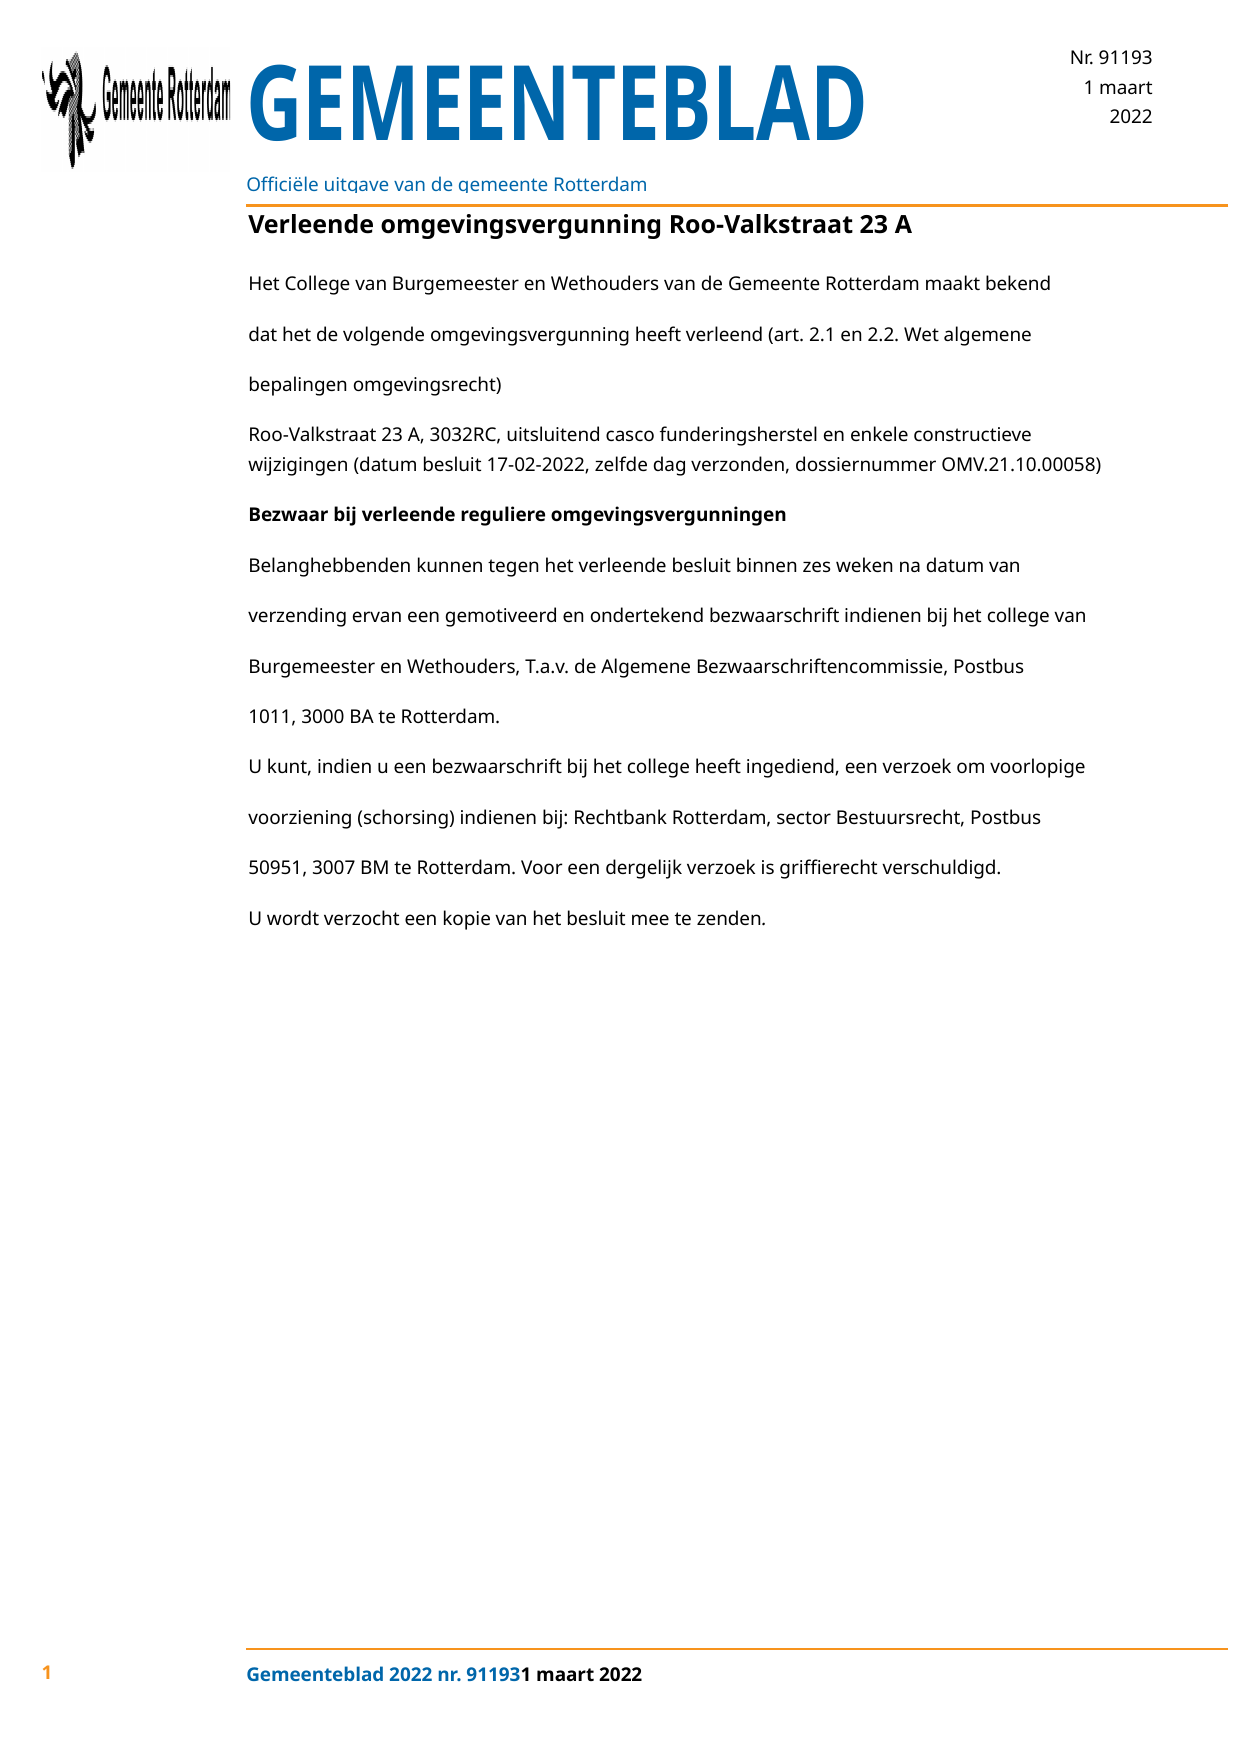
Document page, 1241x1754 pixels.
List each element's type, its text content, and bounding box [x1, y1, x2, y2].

text Roo-Valkstraat 23 A, 3032RC, uitsluitend casco funderingsherstel en enkele constructieve wijzigingen (datum besluit 17-02-2022, zelfde dag verzonden, dossiernummer OMV.21.10.00058) [248, 422, 1152, 477]
text Burgemeester en Wethouders, T.a.v. de Algemene Bezwaarschriftencommissie, Postbus [248, 653, 1152, 678]
text voorziening (schorsing) indienen bij: Rechtbank Rotterdam, sector Bestuursrecht, Postbus [248, 804, 1152, 830]
text U wordt verzocht een kopie van het besluit mee te zenden. [248, 905, 1152, 931]
text verzending ervan een gemotiveerd en ondertekend bezwaarschrift indienen bij het college van [248, 602, 1152, 628]
text Verleende omgevingsvergunning Roo-Valkstraat 23 A [248, 207, 1152, 241]
picture [41, 47, 231, 172]
text 1011, 3000 BA te Rotterdam. [248, 703, 1152, 729]
text bepalingen omgevingsrecht) [248, 371, 1152, 397]
text Belanghebbenden kunnen tegen het verleende besluit binnen zes weken na datum van [248, 552, 1152, 578]
text U kunt, indien u een bezwaarschrift bij het college heeft ingediend, een verzoek om voorlopige [248, 754, 1152, 779]
text dat het de volgende omgevingsvergunning heeft verleend (art. 2.1 en 2.2. Wet algemene [248, 321, 1152, 346]
text 50951, 3007 BM te Rotterdam. Voor een dergelijk verzoek is griffierecht verschuldigd. [248, 854, 1152, 880]
text Het College van Burgemeester en Wethouders van de Gemeente Rotterdam maakt bekend [248, 270, 1152, 296]
text Bezwaar bij verleende reguliere omgevingsvergunningen [248, 502, 1152, 527]
